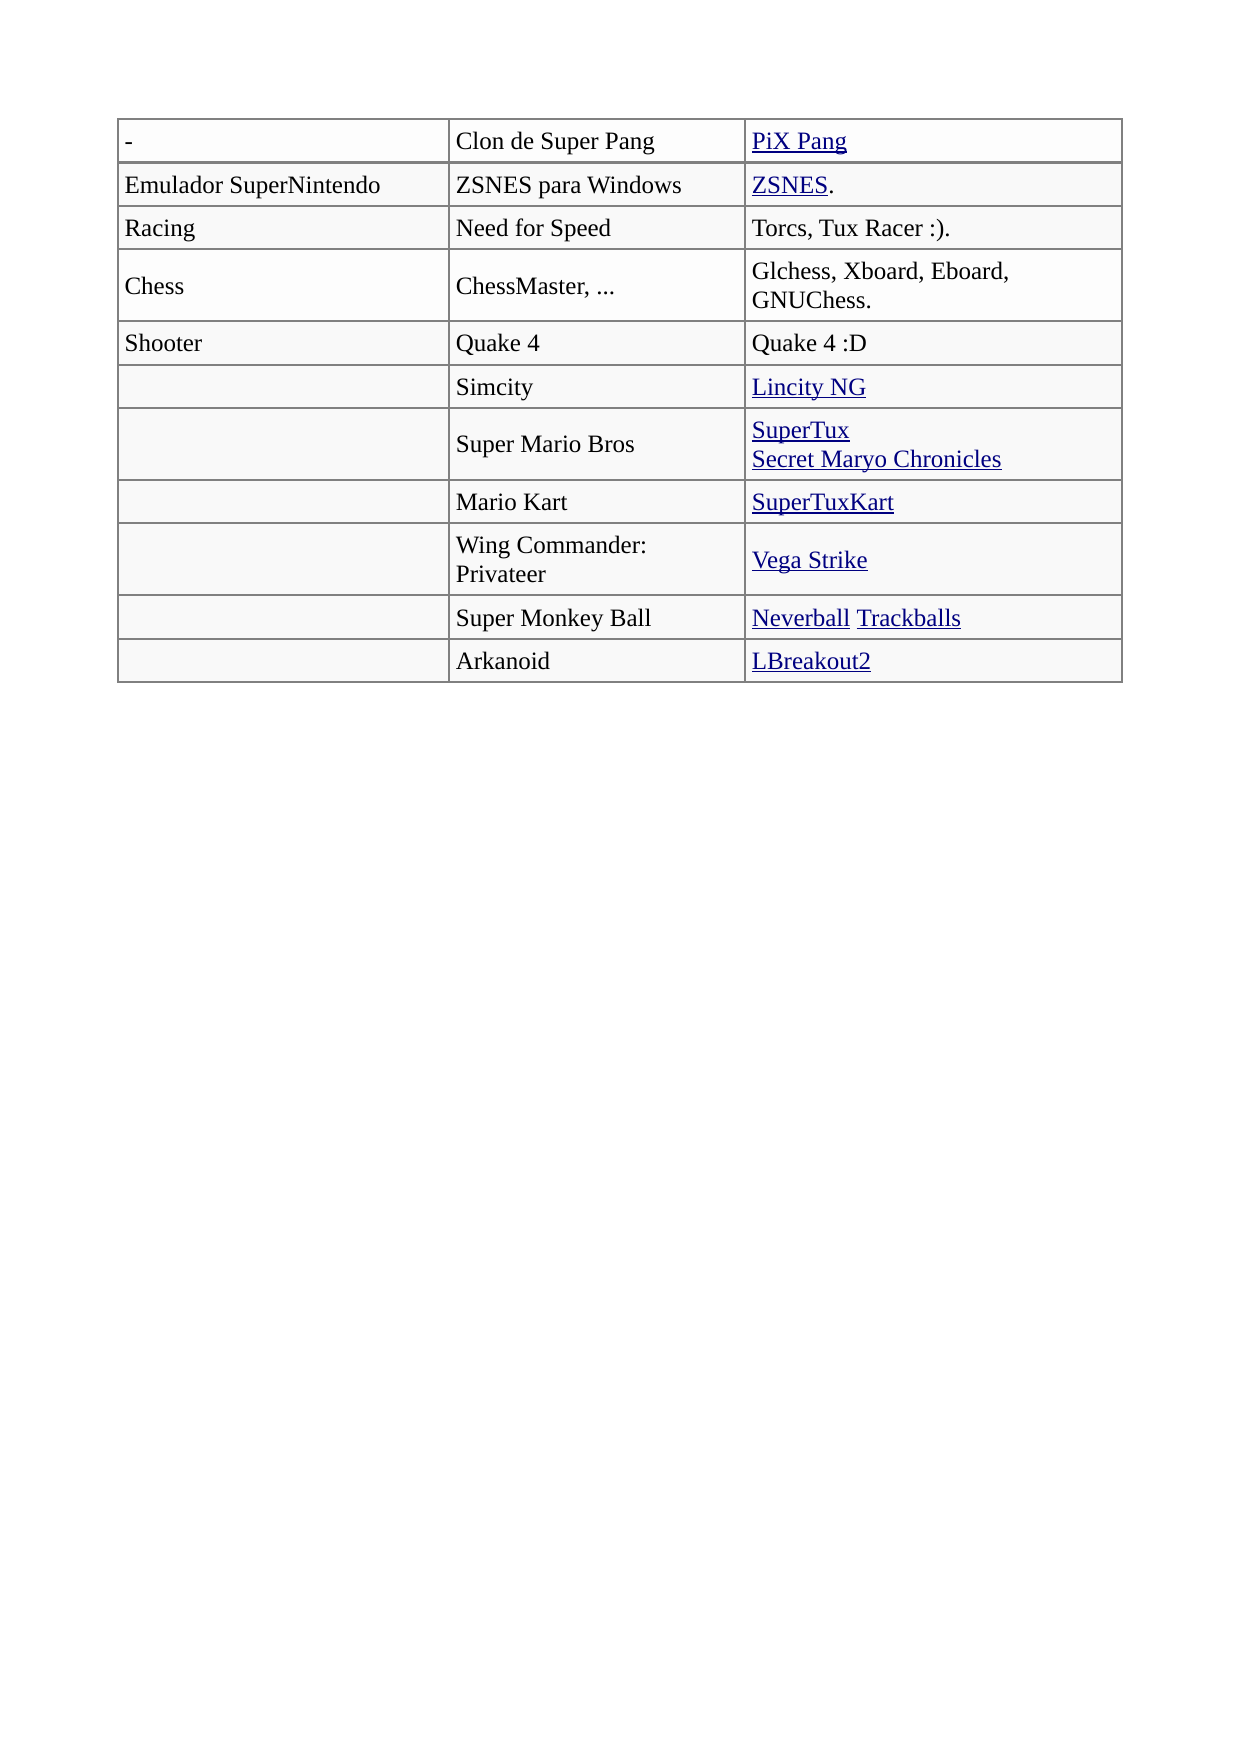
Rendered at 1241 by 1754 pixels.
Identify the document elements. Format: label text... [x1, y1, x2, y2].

table_cell Simcity [450, 366, 744, 407]
table_cell Clon de Super Pang [450, 120, 744, 161]
table_cell Neverball Trackballs [746, 596, 1121, 638]
table_cell Mario Kart [450, 481, 744, 522]
table_cell PiX Pang [746, 120, 1121, 161]
table_cell Quake 4 :D [746, 322, 1121, 363]
table_cell Need for Speed [450, 207, 744, 248]
table_cell Super Mario Bros [450, 409, 744, 479]
table_cell [119, 481, 448, 522]
table_cell [119, 640, 448, 681]
table_cell [119, 524, 448, 594]
table_cell Shooter [119, 322, 448, 363]
table_cell Vega Strike [746, 524, 1121, 594]
table_cell Quake 4 [450, 322, 744, 363]
table_cell Racing [119, 207, 448, 248]
table_cell Lincity NG [746, 366, 1121, 407]
table_cell [119, 409, 448, 479]
table_cell - [119, 120, 448, 161]
table_cell Emulador SuperNintendo [119, 164, 448, 205]
table_cell Chess [119, 250, 448, 320]
table_cell SuperTuxKart [746, 481, 1121, 522]
table_cell Torcs, Tux Racer :). [746, 207, 1121, 248]
table_cell LBreakout2 [746, 640, 1121, 681]
table_cell Super Monkey Ball [450, 596, 744, 638]
table_cell Glchess, Xboard, Eboard, GNUChess. [746, 250, 1121, 320]
table_cell SuperTux Secret Maryo Chronicles [746, 409, 1121, 479]
table_cell ZSNES para Windows [450, 164, 744, 205]
table_cell ZSNES. [746, 164, 1121, 205]
table_cell Wing Commander: Privateer [450, 524, 744, 594]
table_cell [119, 366, 448, 407]
table_cell [119, 596, 448, 638]
table_cell Arkanoid [450, 640, 744, 681]
table_cell ChessMaster, ... [450, 250, 744, 320]
